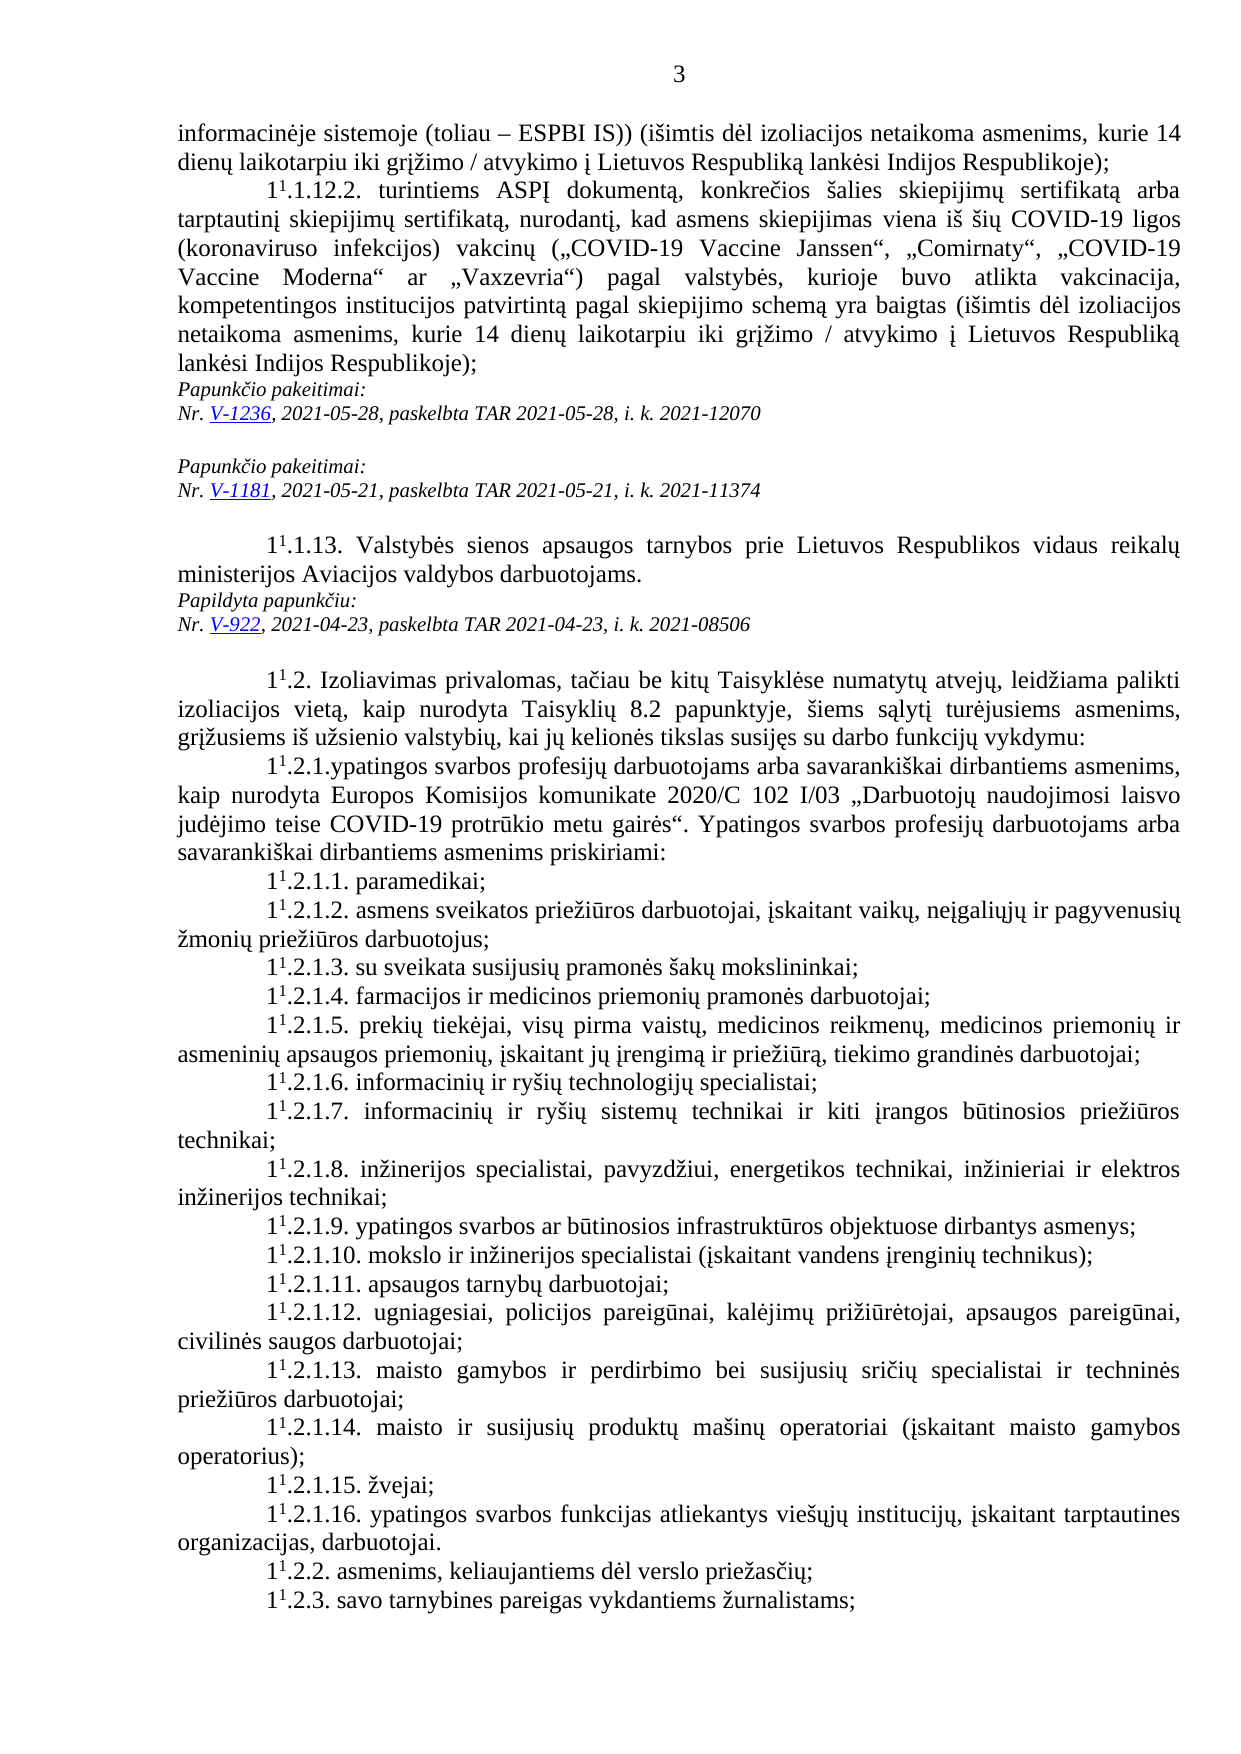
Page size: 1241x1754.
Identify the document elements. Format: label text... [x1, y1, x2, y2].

text 11.2.1.11. apsaugos tarnybų darbuotojai; [177, 1269, 1181, 1297]
text 11.2.1.15. žvejai; [177, 1470, 1181, 1499]
text 11.1.13. Valstybės sienos apsaugos tarnybos prie Lietuvos Respublikos vidaus reikalų ministerijos Aviacijos valdybos darbuotojams. [177, 531, 1181, 588]
text Nr. V-1236, 2021-05-28, paskelbta TAR 2021-05-28, i. k. 2021-12070 [177, 401, 1181, 425]
text 11.2.1.6. informacinių ir ryšių technologijų specialistai; [177, 1067, 1181, 1096]
text 11.2.1.16. ypatingos svarbos funkcijas atliekantys viešųjų institucijų, įskaitant tarptautines organizacijas, darbuotojai. [177, 1499, 1181, 1556]
text 11.2.1.10. mokslo ir inžinerijos specialistai (įskaitant vandens įrenginių technikus); [177, 1240, 1181, 1269]
text 11.2.1.9. ypatingos svarbos ar būtinosios infrastruktūros objektuose dirbantys asmenys; [177, 1211, 1181, 1240]
text 11.2.1.4. farmacijos ir medicinos priemonių pramonės darbuotojai; [177, 981, 1181, 1010]
text Nr. V-922, 2021-04-23, paskelbta TAR 2021-04-23, i. k. 2021-08506 [177, 612, 1181, 636]
text informacinėje sistemoje (toliau – ESPBI IS)) (išimtis dėl izoliacijos netaikoma asmenims, kurie 14 dienų laikotarpiu iki grįžimo / atvykimo į Lietuvos Respubliką lankėsi Indijos Respublikoje); [177, 118, 1181, 176]
text 11.2.1.ypatingos svarbos profesijų darbuotojams arba savarankiškai dirbantiems asmenims, kaip nurodyta Europos Komisijos komunikate 2020/C 102 I/03 „Darbuotojų naudojimosi laisvo judėjimo teise COVID-19 protrūkio metu gairės“. Ypatingos svarbos profesijų darbuotojams arba savarankiškai dirbantiems asmenims priskiriami: [177, 751, 1181, 866]
text 11.2.3. savo tarnybines pareigas vykdantiems žurnalistams; [177, 1585, 1181, 1614]
text 11.2.1.7. informacinių ir ryšių sistemų technikai ir kiti įrangos būtinosios priežiūros technikai; [177, 1096, 1181, 1154]
text 11.2.1.8. inžinerijos specialistai, pavyzdžiui, energetikos technikai, inžinieriai ir elektros inžinerijos technikai; [177, 1154, 1181, 1211]
text 11.1.12.2. turintiems ASPĮ dokumentą, konkrečios šalies skiepijimų sertifikatą arba tarptautinį skiepijimų sertifikatą, nurodantį, kad asmens skiepijimas viena iš šių COVID-19 ligos (koronaviruso infekcijos) vakcinų („COVID-19 Vaccine Janssen“, „Comirnaty“, „COVID-19 Vaccine Moderna“ ar „Vaxzevria“) pagal valstybės, kurioje buvo atlikta vakcinacija, kompetentingos institucijos patvirtintą pagal skiepijimo schemą yra baigtas (išimtis dėl izoliacijos netaikoma asmenims, kurie 14 dienų laikotarpiu iki grįžimo / atvykimo į Lietuvos Respubliką lankėsi Indijos Respublikoje); [177, 176, 1181, 377]
text 11.2.1.5. prekių tiekėjai, visų pirma vaistų, medicinos reikmenų, medicinos priemonių ir asmeninių apsaugos priemonių, įskaitant jų įrengimą ir priežiūrą, tiekimo grandinės darbuotojai; [177, 1010, 1181, 1067]
text 11.2.2. asmenims, keliaujantiems dėl verslo priežasčių; [177, 1556, 1181, 1585]
text 11.2.1.1. paramedikai; [177, 866, 1181, 895]
text Papildyta papunkčiu: [177, 588, 1181, 612]
text 11.2.1.14. maisto ir susijusių produktų mašinų operatoriai (įskaitant maisto gamybos operatorius); [177, 1412, 1181, 1470]
text Papunkčio pakeitimai: [177, 377, 1181, 401]
text Papunkčio pakeitimai: [177, 454, 1181, 478]
text 11.2.1.12. ugniagesiai, policijos pareigūnai, kalėjimų prižiūrėtojai, apsaugos pareigūnai, civilinės saugos darbuotojai; [177, 1297, 1181, 1355]
text 11.2.1.3. su sveikata susijusių pramonės šakų mokslininkai; [177, 952, 1181, 981]
text Nr. V-1181, 2021-05-21, paskelbta TAR 2021-05-21, i. k. 2021-11374 [177, 478, 1181, 502]
text 11.2. Izoliavimas privalomas, tačiau be kitų Taisyklėse numatytų atvejų, leidžiama palikti izoliacijos vietą, kaip nurodyta Taisyklių 8.2 papunktyje, šiems sąlytį turėjusiems asmenims, grįžusiems iš užsienio valstybių, kai jų kelionės tikslas susijęs su darbo funkcijų vykdymu: [177, 665, 1181, 751]
text 11.2.1.13. maisto gamybos ir perdirbimo bei susijusių sričių specialistai ir techninės priežiūros darbuotojai; [177, 1355, 1181, 1412]
text 11.2.1.2. asmens sveikatos priežiūros darbuotojai, įskaitant vaikų, neįgaliųjų ir pagyvenusių žmonių priežiūros darbuotojus; [177, 895, 1181, 952]
